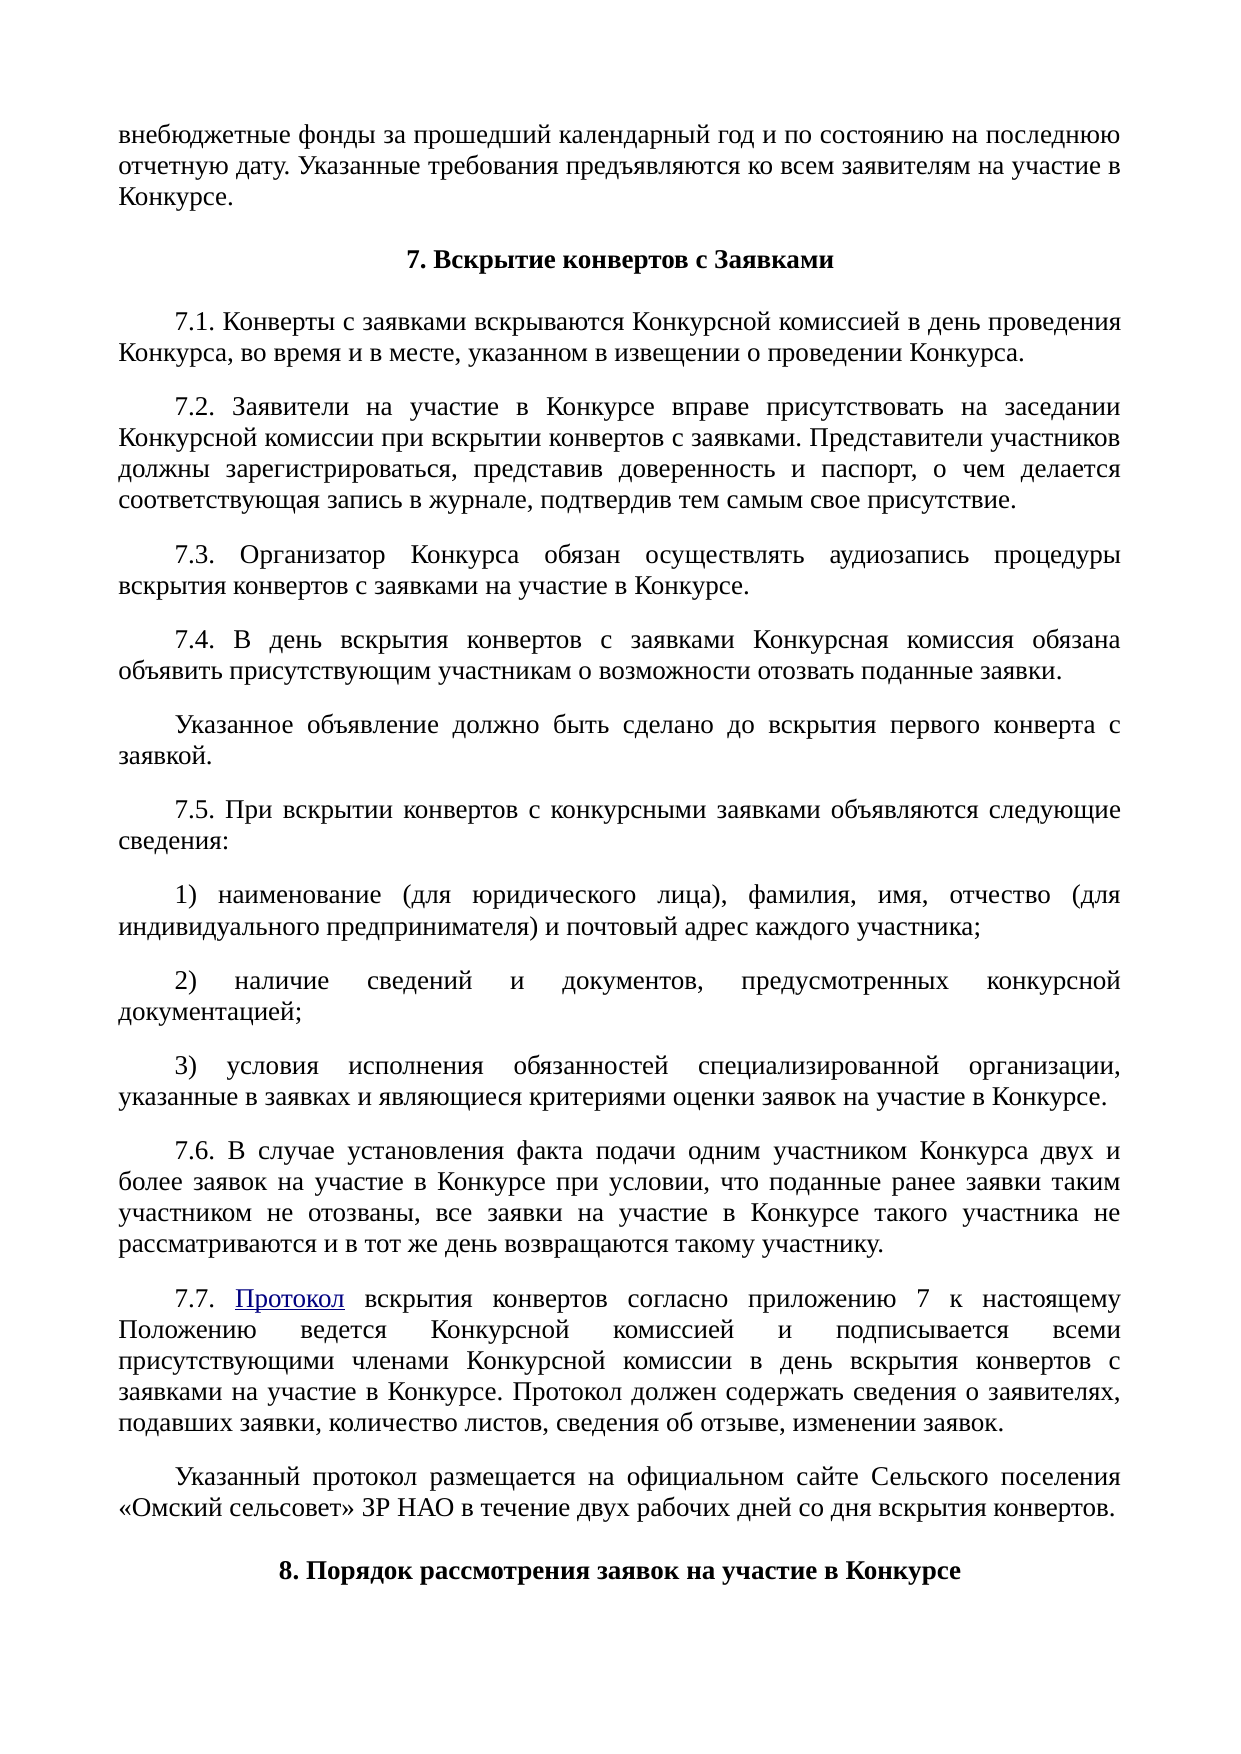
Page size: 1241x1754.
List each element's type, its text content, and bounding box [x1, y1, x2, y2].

text внебюджетные фонды за прошедший календарный год и по состоянию на последнюю отчетную дату. Указанные требования предъявляются ко всем заявителям на участие в Конкурсе. [118, 118, 1122, 212]
text 7.4. В день вскрытия конвертов с заявками Конкурсная комиссия обязана объявить присутствующим участникам о возможности отозвать поданные заявки. [118, 623, 1122, 685]
text 1) наименование (для юридического лица), фамилия, имя, отчество (для индивидуального предпринимателя) и почтовый адрес каждого участника; [118, 878, 1122, 941]
text Указанное объявление должно быть сделано до вскрытия первого конверта с заявкой. [118, 708, 1122, 770]
text Указанный протокол размещается на официальном сайте Сельского поселения «Омский сельсовет» ЗР НАО в течение двух рабочих дней со дня вскрытия конвертов. [118, 1460, 1122, 1523]
text 7.6. В случае установления факта подачи одним участником Конкурса двух и более заявок на участие в Конкурсе при условии, что поданные ранее заявки таким участником не отозваны, все заявки на участие в Конкурсе такого участника не рассматриваются и в тот же день возвращаются такому участнику. [118, 1134, 1122, 1259]
text 2) наличие сведений и документов, предусмотренных конкурсной документацией; [118, 964, 1122, 1026]
title 7. Вскрытие конвертов с Заявками [118, 243, 1122, 274]
text 7.5. При вскрытии конвертов с конкурсными заявками объявляются следующие сведения: [118, 793, 1122, 856]
text 7.7. Протокол вскрытия конвертов согласно приложению 7 к настоящему Положению ведется Конкурсной комиссией и подписывается всеми присутствующими членами Конкурсной комиссии в день вскрытия конвертов с заявками на участие в Конкурсе. Протокол должен содержать сведения о заявителях, подавших заявки, количество листов, сведения об отзыве, изменении заявок. [118, 1282, 1122, 1437]
text 3) условия исполнения обязанностей специализированной организации, указанные в заявках и являющиеся критериями оценки заявок на участие в Конкурсе. [118, 1049, 1122, 1111]
text 7.1. Конверты с заявками вскрываются Конкурсной комиссией в день проведения Конкурса, во время и в месте, указанном в извещении о проведении Конкурса. [118, 305, 1122, 367]
text 7.2. Заявители на участие в Конкурсе вправе присутствовать на заседании Конкурсной комиссии при вскрытии конвертов с заявками. Представители участников должны зарегистрироваться, представив доверенность и паспорт, о чем делается соответствующая запись в журнале, подтвердив тем самым свое присутствие. [118, 390, 1122, 515]
text 7.3. Организатор Конкурса обязан осуществлять аудиозапись процедуры вскрытия конвертов с заявками на участие в Конкурсе. [118, 538, 1122, 600]
title 8. Порядок рассмотрения заявок на участие в Конкурсе [118, 1554, 1122, 1585]
